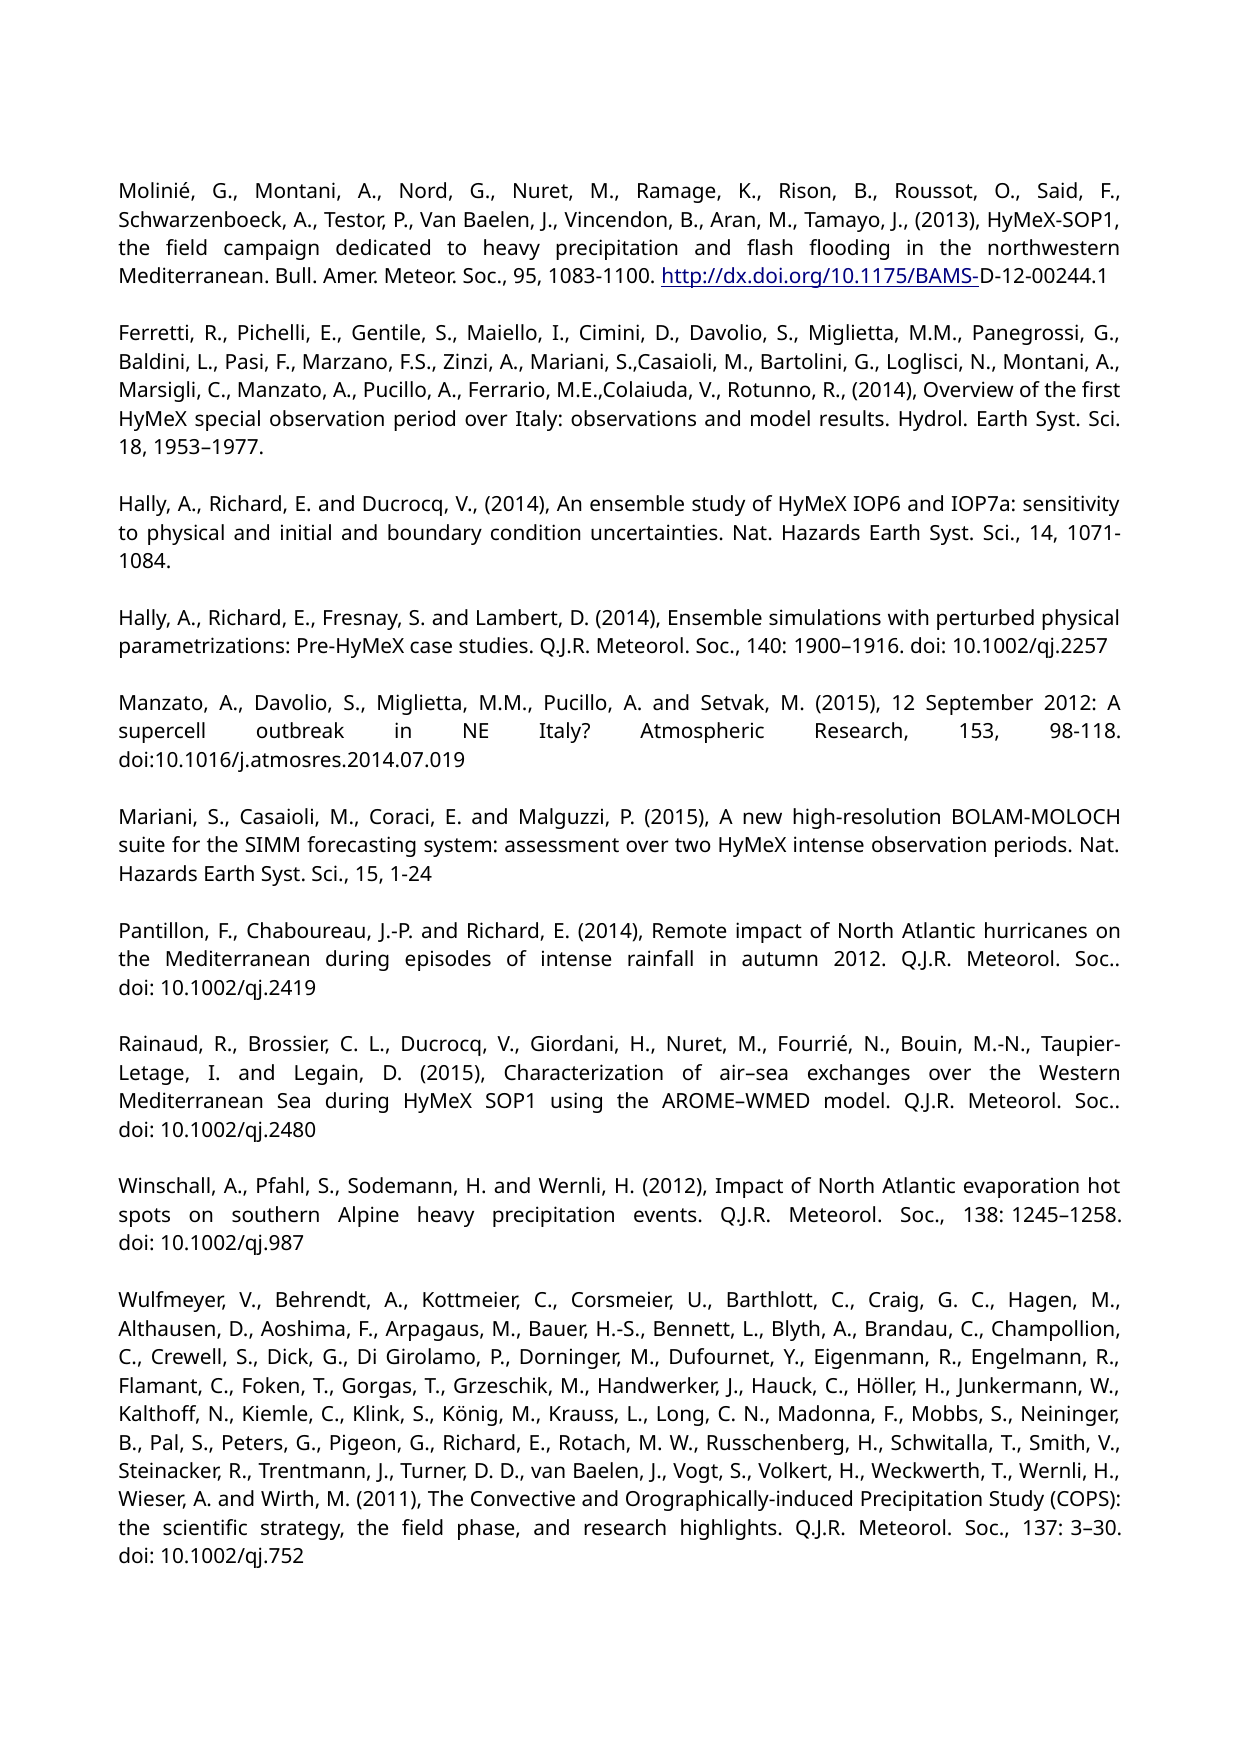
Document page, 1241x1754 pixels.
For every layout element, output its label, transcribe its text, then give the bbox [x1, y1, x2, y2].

text Hally, A., Richard, E. and Ducrocq, V., (2014), An ensemble study of HyMeX IOP6 and IOP7a: sensitivity to physical and initial and boundary condition uncertainties. Nat. Hazards Earth Syst. Sci., 14, 1071-1084. [118, 489, 1122, 574]
text Ferretti, R., Pichelli, E., Gentile, S., Maiello, I., Cimini, D., Davolio, S., Miglietta, M.M., Panegrossi, G., Baldini, L., Pasi, F., Marzano, F.S., Zinzi, A., Mariani, S.,Casaioli, M., Bartolini, G., Loglisci, N., Montani, A., Marsigli, C., Manzato, A., Pucillo, A., Ferrario, M.E.,Colaiuda, V., Rotunno, R., (2014), Overview of the first HyMeX special observation period over Italy: observations and model results. Hydrol. Earth Syst. Sci. 18, 1953–1977. [118, 318, 1122, 461]
text Wulfmeyer, V., Behrendt, A., Kottmeier, C., Corsmeier, U., Barthlott, C., Craig, G. C., Hagen, M., Althausen, D., Aoshima, F., Arpagaus, M., Bauer, H.-S., Bennett, L., Blyth, A., Brandau, C., Champollion, C., Crewell, S., Dick, G., Di Girolamo, P., Dorninger, M., Dufournet, Y., Eigenmann, R., Engelmann, R., Flamant, C., Foken, T., Gorgas, T., Grzeschik, M., Handwerker, J., Hauck, C., Höller, H., Junkermann, W., Kalthoff, N., Kiemle, C., Klink, S., König, M., Krauss, L., Long, C. N., Madonna, F., Mobbs, S., Neininger, B., Pal, S., Peters, G., Pigeon, G., Richard, E., Rotach, M. W., Russchenberg, H., Schwitalla, T., Smith, V., Steinacker, R., Trentmann, J., Turner, D. D., van Baelen, J., Vogt, S., Volkert, H., Weckwerth, T., Wernli, H., Wieser, A. and Wirth, M. (2011), The Convective and Orographically-induced Precipitation Study (COPS): the scientific strategy, the field phase, and research highlights. Q.J.R. Meteorol. Soc., 137: 3–30. doi: 10.1002/qj.752 [118, 1285, 1122, 1570]
text Pantillon, F., Chaboureau, J.-P. and Richard, E. (2014), Remote impact of North Atlantic hurricanes on the Mediterranean during episodes of intense rainfall in autumn 2012. Q.J.R. Meteorol. Soc.. doi: 10.1002/qj.2419 [118, 916, 1122, 1001]
text Rainaud, R., Brossier, C. L., Ducrocq, V., Giordani, H., Nuret, M., Fourrié, N., Bouin, M.-N., Taupier-Letage, I. and Legain, D. (2015), Characterization of air–sea exchanges over the Western Mediterranean Sea during HyMeX SOP1 using the AROME–WMED model. Q.J.R. Meteorol. Soc.. doi: 10.1002/qj.2480 [118, 1029, 1122, 1143]
text Mariani, S., Casaioli, M., Coraci, E. and Malguzzi, P. (2015), A new high-resolution BOLAM-MOLOCH suite for the SIMM forecasting system: assessment over two HyMeX intense observation periods. Nat. Hazards Earth Syst. Sci., 15, 1-24 [118, 802, 1122, 887]
text Molinié, G., Montani, A., Nord, G., Nuret, M., Ramage, K., Rison, B., Roussot, O., Said, F., Schwarzenboeck, A., Testor, P., Van Baelen, J., Vincendon, B., Aran, M., Tamayo, J., (2013), HyMeX-SOP1, the field campaign dedicated to heavy precipitation and flash flooding in the northwestern Mediterranean. Bull. Amer. Meteor. Soc., 95, 1083-1100. http://dx.doi.org/10.1175/BAMS-D-12-00244.1 [118, 176, 1122, 290]
text Manzato, A., Davolio, S., Miglietta, M.M., Pucillo, A. and Setvak, M. (2015), 12 September 2012: A supercell outbreak in NE Italy? Atmospheric Research, 153, 98-118. doi:10.1016/j.atmosres.2014.07.019 [118, 688, 1122, 773]
text Winschall, A., Pfahl, S., Sodemann, H. and Wernli, H. (2012), Impact of North Atlantic evaporation hot spots on southern Alpine heavy precipitation events. Q.J.R. Meteorol. Soc., 138: 1245–1258. doi: 10.1002/qj.987 [118, 1172, 1122, 1257]
text Hally, A., Richard, E., Fresnay, S. and Lambert, D. (2014), Ensemble simulations with perturbed physical parametrizations: Pre-HyMeX case studies. Q.J.R. Meteorol. Soc., 140: 1900–1916. doi: 10.1002/qj.2257 [118, 603, 1122, 660]
